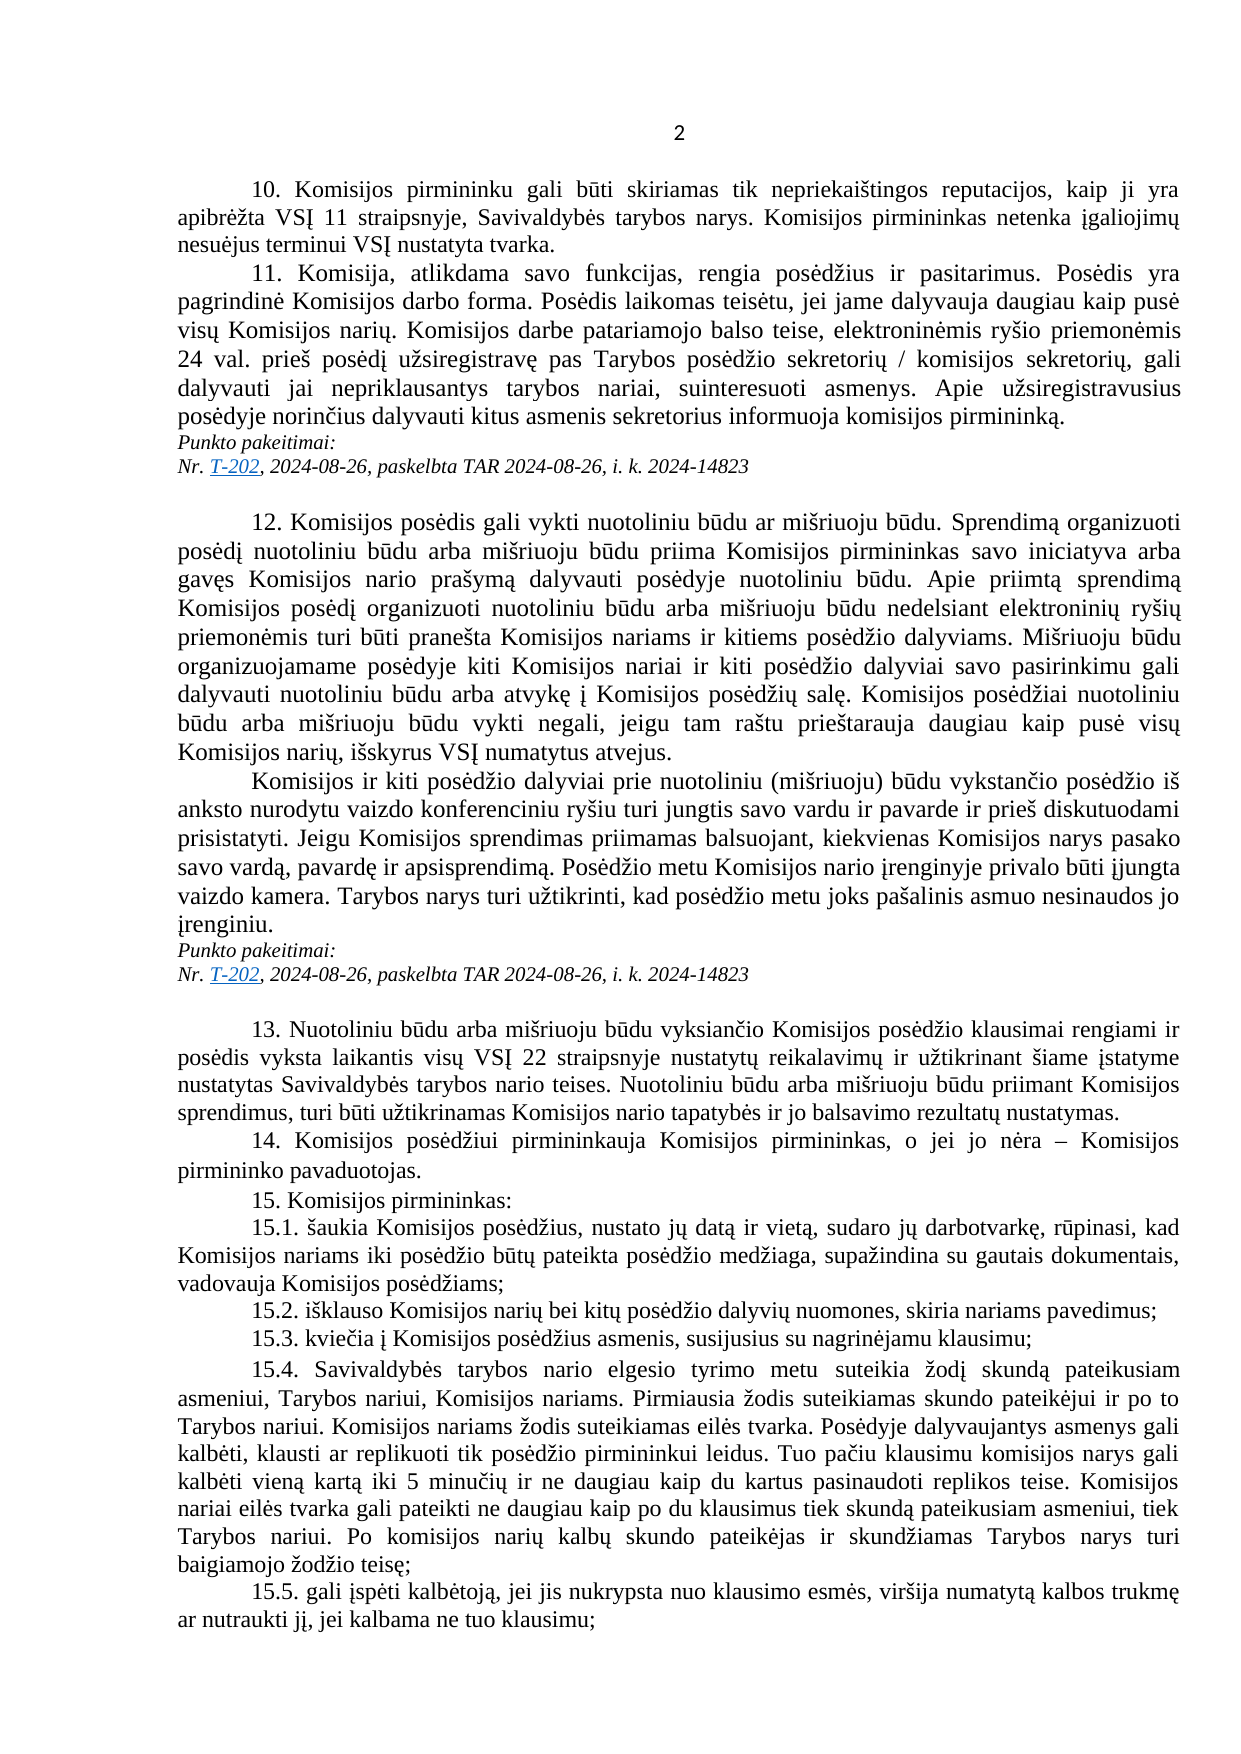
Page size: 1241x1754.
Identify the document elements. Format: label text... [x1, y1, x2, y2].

text 10. Komisijos pirmininku gali būti skiriamas tik nepriekaištingos reputacijos, kaip ji yra apibrėžta VSĮ 11 straipsnyje, Savivaldybės tarybos narys. Komisijos pirmininkas netenka įgaliojimų nesuėjus terminui VSĮ nustatyta tvarka. [177, 175, 1181, 258]
text 15.5. gali įspėti kalbėtoją, jei jis nukrypsta nuo klausimo esmės, viršija numatytą kalbos trukmę ar nutraukti jį, jei kalbama ne tuo klausimu; [177, 1577, 1181, 1632]
text 15.1. šaukia Komisijos posėdžius, nustato jų datą ir vietą, sudaro jų darbotvarkę, rūpinasi, kad Komisijos nariams iki posėdžio būtų pateikta posėdžio medžiaga, supažindina su gautais dokumentais, vadovauja Komisijos posėdžiams; [177, 1213, 1181, 1296]
text 14. Komisijos posėdžiui pirmininkauja Komisijos pirmininkas, o jei jo nėra – Komisijos pirmininko pavaduotojas. [177, 1126, 1181, 1186]
text 15.4. Savivaldybės tarybos nario elgesio tyrimo metu suteikia žodį skundą pateikusiam asmeniui, Tarybos nariui, Komisijos nariams. Pirmiausia žodis suteikiamas skundo pateikėjui ir po to Tarybos nariui. Komisijos nariams žodis suteikiamas eilės tvarka. Posėdyje dalyvaujantys asmenys gali kalbėti, klausti ar replikuoti tik posėdžio pirmininkui leidus. Tuo pačiu klausimu komisijos narys gali kalbėti vieną kartą iki 5 minučių ir ne daugiau kaip du kartus pasinaudoti replikos teise. Komisijos nariai eilės tvarka gali pateikti ne daugiau kaip po du klausimus tiek skundą pateikusiam asmeniui, tiek Tarybos nariui. Po komisijos narių kalbų skundo pateikėjas ir skundžiamas Tarybos narys turi baigiamojo žodžio teisę; [177, 1351, 1181, 1577]
text Nr. T-202, 2024-08-26, paskelbta TAR 2024-08-26, i. k. 2024-14823 [177, 962, 1181, 986]
text 12. Komisijos posėdis gali vykti nuotoliniu būdu ar mišriuoju būdu. Sprendimą organizuoti posėdį nuotoliniu būdu arba mišriuoju būdu priima Komisijos pirmininkas savo iniciatyva arba gavęs Komisijos nario prašymą dalyvauti posėdyje nuotoliniu būdu. Apie priimtą sprendimą Komisijos posėdį organizuoti nuotoliniu būdu arba mišriuoju būdu nedelsiant elektroninių ryšių priemonėmis turi būti pranešta Komisijos nariams ir kitiems posėdžio dalyviams. Mišriuoju būdu organizuojamame posėdyje kiti Komisijos nariai ir kiti posėdžio dalyviai savo pasirinkimu gali dalyvauti nuotoliniu būdu arba atvykę į Komisijos posėdžių salę. Komisijos posėdžiai nuotoliniu būdu arba mišriuoju būdu vykti negali, jeigu tam raštu prieštarauja daugiau kaip pusė visų Komisijos narių, išskyrus VSĮ numatytus atvejus. [177, 507, 1181, 766]
text 15.2. išklauso Komisijos narių bei kitų posėdžio dalyvių nuomones, skiria nariams pavedimus; [177, 1296, 1181, 1324]
text 15.3. kviečia į Komisijos posėdžius asmenis, susijusius su nagrinėjamu klausimu; [177, 1324, 1181, 1351]
text Komisijos ir kiti posėdžio dalyviai prie nuotoliniu (mišriuoju) būdu vykstančio posėdžio iš anksto nurodytu vaizdo konferenciniu ryšiu turi jungtis savo vardu ir pavarde ir prieš diskutuodami prisistatyti. Jeigu Komisijos sprendimas priimamas balsuojant, kiekvienas Komisijos narys pasako savo vardą, pavardę ir apsisprendimą. Posėdžio metu Komisijos nario įrenginyje privalo būti įjungta vaizdo kamera. Tarybos narys turi užtikrinti, kad posėdžio metu joks pašalinis asmuo nesinaudos jo įrenginiu. [177, 766, 1181, 938]
text 15. Komisijos pirmininkas: [177, 1186, 1181, 1213]
text 13. Nuotoliniu būdu arba mišriuoju būdu vyksiančio Komisijos posėdžio klausimai rengiami ir posėdis vyksta laikantis visų VSĮ 22 straipsnyje nustatytų reikalavimų ir užtikrinant šiame įstatyme nustatytas Savivaldybės tarybos nario teises. Nuotoliniu būdu arba mišriuoju būdu priimant Komisijos sprendimus, turi būti užtikrinamas Komisijos nario tapatybės ir jo balsavimo rezultatų nustatymas. [177, 1015, 1181, 1126]
text Punkto pakeitimai: [177, 430, 1181, 454]
text 11. Komisija, atlikdama savo funkcijas, rengia posėdžius ir pasitarimus. Posėdis yra pagrindinė Komisijos darbo forma. Posėdis laikomas teisėtu, jei jame dalyvauja daugiau kaip pusė visų Komisijos narių. Komisijos darbe patariamojo balso teise, elektroninėmis ryšio priemonėmis 24 val. prieš posėdį užsiregistravę pas Tarybos posėdžio sekretorių / komisijos sekretorių, gali dalyvauti jai nepriklausantys tarybos nariai, suinteresuoti asmenys. Apie užsiregistravusius posėdyje norinčius dalyvauti kitus asmenis sekretorius informuoja komisijos pirmininką. [177, 258, 1181, 430]
text Nr. T-202, 2024-08-26, paskelbta TAR 2024-08-26, i. k. 2024-14823 [177, 454, 1181, 478]
text Punkto pakeitimai: [177, 938, 1181, 962]
